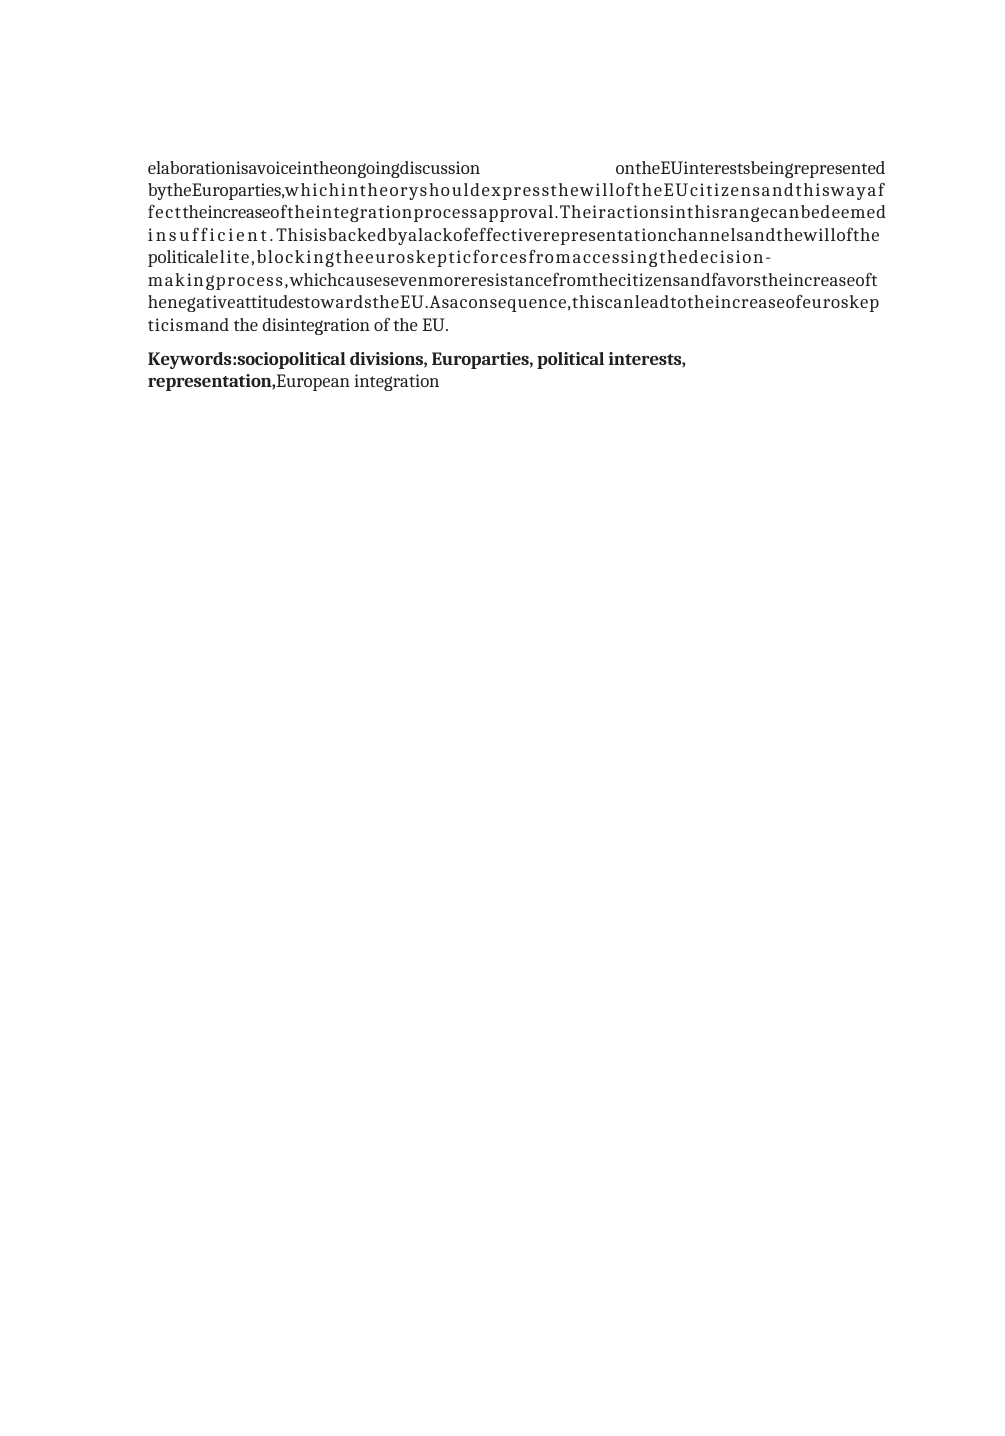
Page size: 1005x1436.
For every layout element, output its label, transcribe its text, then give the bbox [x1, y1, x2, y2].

text elaborationisavoiceintheongoingdiscussion ontheEUinterestsbeingrepresented bytheEuroparties,whichintheoryshouldexpressthewilloftheEUcitizensandthiswayaffecttheincreaseoftheintegrationprocessapproval.Theiractionsinthisrangecanbedeemedinsufficient.Thisisbackedbyalackofeffectiverepresentationchannelsandthewillofthepoliticalelite,blockingtheeuroskepticforcesfromaccessingthedecision-makingprocess,whichcausesevenmoreresistancefromthecitizensandfavorstheincreaseofthenegativeattitudestowardstheEU.Asaconsequence,thiscanleadtotheincreaseofeuroskepticismand the disintegration of the EU. [148, 157, 886, 336]
text Keywords:sociopolitical divisions, Europarties, political interests, representation,European integration [148, 348, 884, 392]
